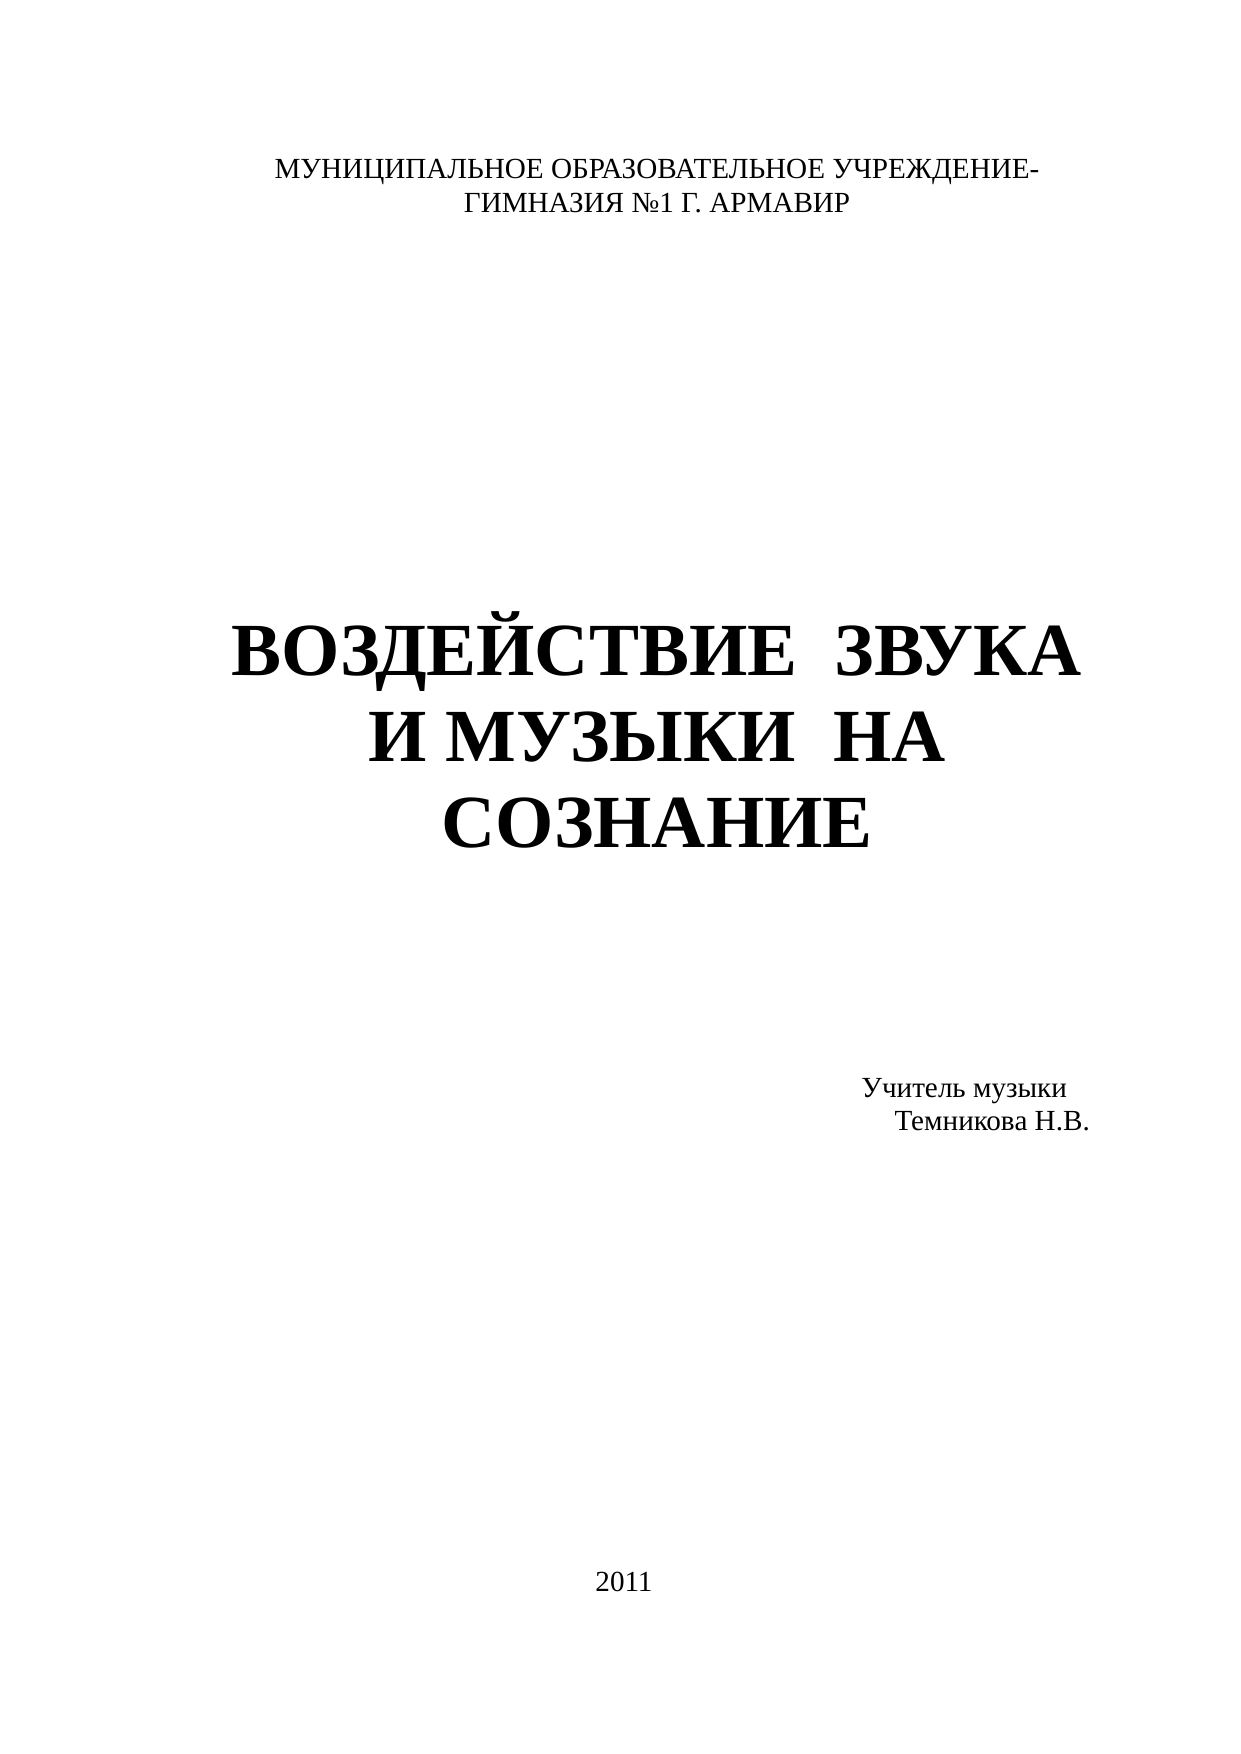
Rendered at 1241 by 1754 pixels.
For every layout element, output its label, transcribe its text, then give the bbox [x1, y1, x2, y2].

text 2011 [118, 1564, 1122, 1597]
text Учитель музыки [708, 1070, 1122, 1103]
text ВОЗДЕЙСТВИЕ ЗВУКА и музыки НА СОЗНАНИЕ [192, 605, 1122, 864]
text Темникова Н.В. [118, 1103, 1122, 1137]
text муниципальное образовательное учреждение- гимназия №1 г. армавир [192, 152, 1122, 219]
